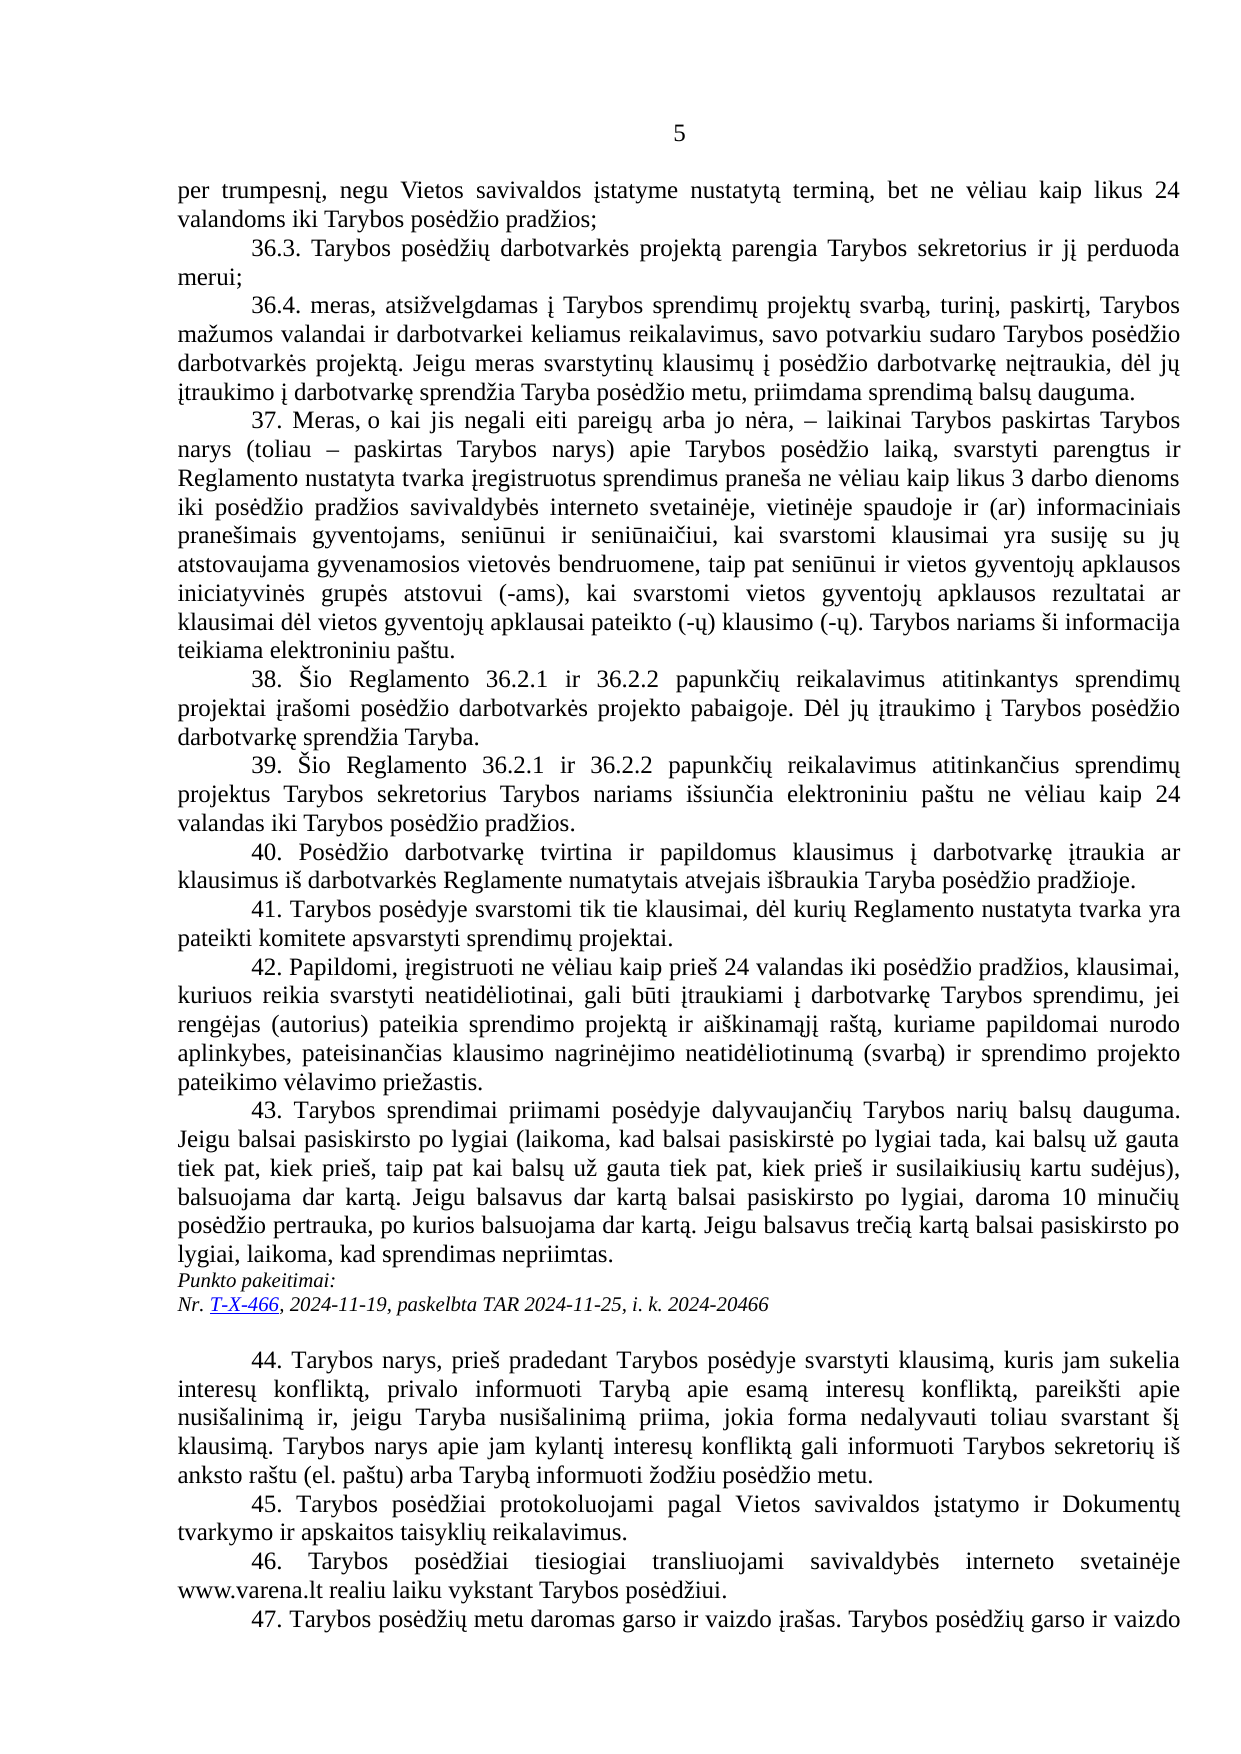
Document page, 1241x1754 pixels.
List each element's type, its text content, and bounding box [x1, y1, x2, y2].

text 37. Meras, o kai jis negali eiti pareigų arba jo nėra, – laikinai Tarybos paskirtas Tarybos narys (toliau – paskirtas Tarybos narys) apie Tarybos posėdžio laiką, svarstyti parengtus ir Reglamento nustatyta tvarka įregistruotus sprendimus praneša ne vėliau kaip likus 3 darbo dienoms iki posėdžio pradžios savivaldybės interneto svetainėje, vietinėje spaudoje ir (ar) informaciniais pranešimais gyventojams, seniūnui ir seniūnaičiui, kai svarstomi klausimai yra susiję su jų atstovaujama gyvenamosios vietovės bendruomene, taip pat seniūnui ir vietos gyventojų apklausos iniciatyvinės grupės atstovui (-ams), kai svarstomi vietos gyventojų apklausos rezultatai ar klausimai dėl vietos gyventojų apklausai pateikto (-ų) klausimo (-ų). Tarybos nariams ši informacija teikiama elektroniniu paštu. [177, 406, 1181, 664]
text 46. Tarybos posėdžiai tiesiogiai transliuojami savivaldybės interneto svetainėje www.varena.lt realiu laiku vykstant Tarybos posėdžiui. [177, 1546, 1181, 1604]
text 36.4. meras, atsižvelgdamas į Tarybos sprendimų projektų svarbą, turinį, paskirtį, Tarybos mažumos valandai ir darbotvarkei keliamus reikalavimus, savo potvarkiu sudaro Tarybos posėdžio darbotvarkės projektą. Jeigu meras svarstytinų klausimų į posėdžio darbotvarkę neįtraukia, dėl jų įtraukimo į darbotvarkę sprendžia Taryba posėdžio metu, priimdama sprendimą balsų dauguma. [177, 291, 1181, 406]
text 42. Papildomi, įregistruoti ne vėliau kaip prieš 24 valandas iki posėdžio pradžios, klausimai, kuriuos reikia svarstyti neatidėliotinai, gali būti įtraukiami į darbotvarkę Tarybos sprendimu, jei rengėjas (autorius) pateikia sprendimo projektą ir aiškinamąjį raštą, kuriame papildomai nurodo aplinkybes, pateisinančias klausimo nagrinėjimo neatidėliotinumą (svarbą) ir sprendimo projekto pateikimo vėlavimo priežastis. [177, 952, 1181, 1096]
text per trumpesnį, negu Vietos savivaldos įstatyme nustatytą terminą, bet ne vėliau kaip likus 24 valandoms iki Tarybos posėdžio pradžios; [177, 176, 1181, 233]
text 47. Tarybos posėdžių metu daromas garso ir vaizdo įrašas. Tarybos posėdžių garso ir vaizdo [177, 1604, 1181, 1632]
text Punkto pakeitimai: [177, 1268, 1181, 1292]
text 45. Tarybos posėdžiai protokoluojami pagal Vietos savivaldos įstatymo ir Dokumentų tvarkymo ir apskaitos taisyklių reikalavimus. [177, 1489, 1181, 1546]
text 36.3. Tarybos posėdžių darbotvarkės projektą parengia Tarybos sekretorius ir jį perduoda merui; [177, 233, 1181, 291]
text 39. Šio Reglamento 36.2.1 ir 36.2.2 papunkčių reikalavimus atitinkančius sprendimų projektus Tarybos sekretorius Tarybos nariams išsiunčia elektroniniu paštu ne vėliau kaip 24 valandas iki Tarybos posėdžio pradžios. [177, 751, 1181, 837]
text 40. Posėdžio darbotvarkę tvirtina ir papildomus klausimus į darbotvarkę įtraukia ar klausimus iš darbotvarkės Reglamente numatytais atvejais išbraukia Taryba posėdžio pradžioje. [177, 837, 1181, 894]
text 41. Tarybos posėdyje svarstomi tik tie klausimai, dėl kurių Reglamento nustatyta tvarka yra pateikti komitete apsvarstyti sprendimų projektai. [177, 894, 1181, 952]
text 38. Šio Reglamento 36.2.1 ir 36.2.2 papunkčių reikalavimus atitinkantys sprendimų projektai įrašomi posėdžio darbotvarkės projekto pabaigoje. Dėl jų įtraukimo į Tarybos posėdžio darbotvarkę sprendžia Taryba. [177, 664, 1181, 751]
text 43. Tarybos sprendimai priimami posėdyje dalyvaujančių Tarybos narių balsų dauguma. Jeigu balsai pasiskirsto po lygiai (laikoma, kad balsai pasiskirstė po lygiai tada, kai balsų už gauta tiek pat, kiek prieš, taip pat kai balsų už gauta tiek pat, kiek prieš ir susilaikiusių kartu sudėjus), balsuojama dar kartą. Jeigu balsavus dar kartą balsai pasiskirsto po lygiai, daroma 10 minučių posėdžio pertrauka, po kurios balsuojama dar kartą. Jeigu balsavus trečią kartą balsai pasiskirsto po lygiai, laikoma, kad sprendimas nepriimtas. [177, 1096, 1181, 1268]
text 44. Tarybos narys, prieš pradedant Tarybos posėdyje svarstyti klausimą, kuris jam sukelia interesų konfliktą, privalo informuoti Tarybą apie esamą interesų konfliktą, pareikšti apie nusišalinimą ir, jeigu Taryba nusišalinimą priima, jokia forma nedalyvauti toliau svarstant šį klausimą. Tarybos narys apie jam kylantį interesų konfliktą gali informuoti Tarybos sekretorių iš anksto raštu (el. paštu) arba Tarybą informuoti žodžiu posėdžio metu. [177, 1345, 1181, 1489]
text Nr. T-X-466, 2024-11-19, paskelbta TAR 2024-11-25, i. k. 2024-20466 [177, 1292, 1181, 1316]
